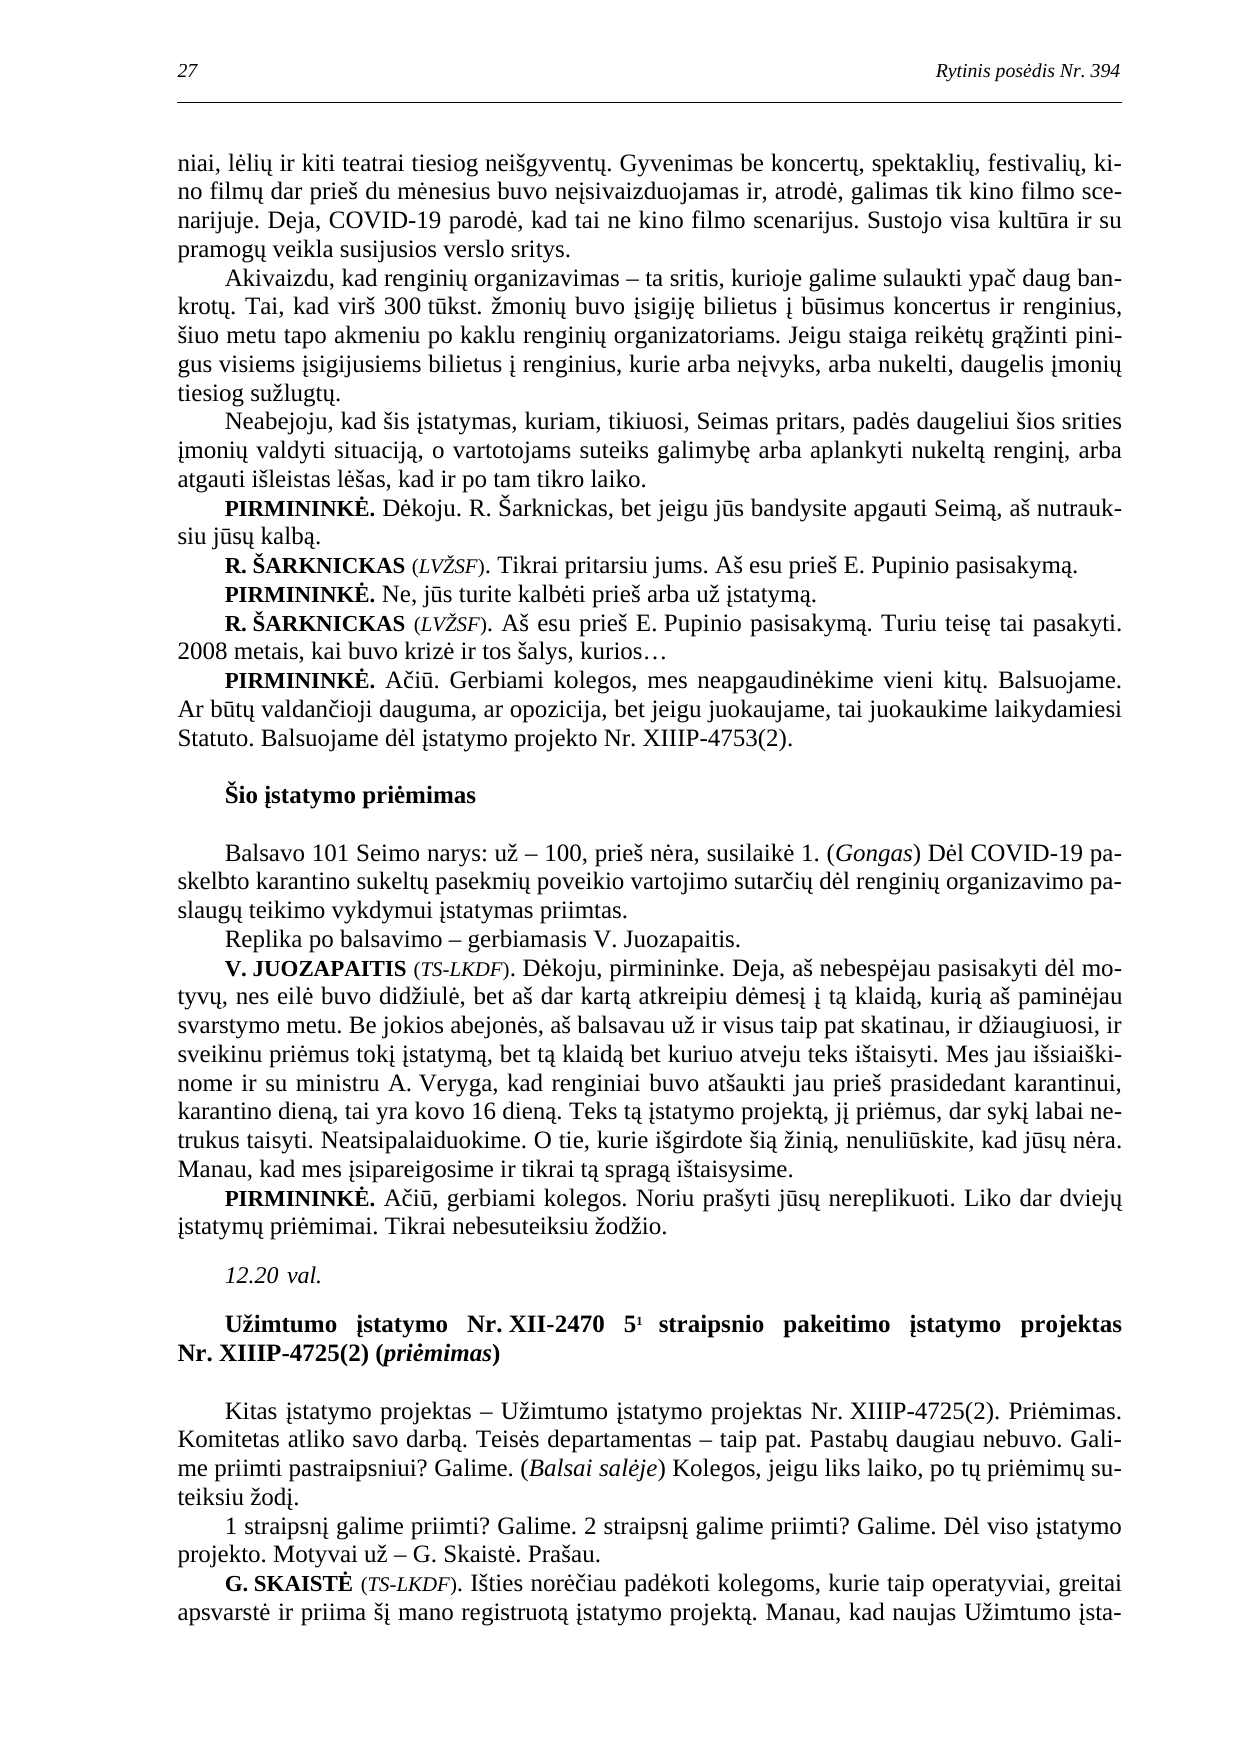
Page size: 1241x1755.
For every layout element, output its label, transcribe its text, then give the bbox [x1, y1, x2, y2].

text R. ŠARKNICKAS (LVŽSF). Aš esu prieš E. Pu­pi­nio pa­si­sa­ky­mą. Tu­riu tei­sę tai pa­sa­ky­ti. 2008 me­tais, kai bu­vo kri­zė ir tos ša­lys, ku­rios… [177, 608, 1122, 665]
text Ne­abe­jo­ju, kad šis įsta­ty­mas, ku­riam, ti­kiuo­si, Sei­mas pri­tars, pa­dės dau­ge­liui šios sri­ties įmo­nių val­dy­ti si­tu­a­ci­ją, o var­to­to­jams su­teiks ga­li­my­bę ar­ba ap­lan­ky­ti nu­kel­tą ren­gi­nį, ar­ba at­gau­ti iš­leis­tas lė­šas, kad ir po tam tik­ro lai­ko. [177, 406, 1122, 493]
text 12.20 val. [224, 1261, 1122, 1289]
text Už­im­tu­mo įsta­ty­mo Nr. XII-2470 51 straips­nio pa­kei­ti­mo įsta­ty­mo pro­jek­tas Nr. XIIIP-4725(2) (pri­ėmi­mas) [177, 1309, 1122, 1367]
text niai, lė­lių ir ki­ti te­at­rai tie­siog ne­iš­gy­ven­tų. Gy­ve­ni­mas be kon­cer­tų, spek­tak­lių, fes­ti­va­lių, ki­no fil­mų dar prieš du mė­ne­sius bu­vo ne­įsi­vaiz­duo­ja­mas ir, at­ro­dė, ga­li­mas tik ki­no fil­mo sce­na­ri­ju­je. De­ja, COVID-19 pa­ro­dė, kad tai ne ki­no fil­mo sce­na­ri­jus. Su­sto­jo vi­sa kul­tū­ra ir su pra­mo­gų veik­la su­si­ju­sios ver­slo sri­tys. [177, 148, 1122, 263]
text PIRMININKĖ. Dė­ko­ju. R. Šar­knic­kas, bet jei­gu jūs ban­dy­si­te ap­gau­ti Sei­mą, aš nu­trauk­siu jū­sų kal­bą. [177, 493, 1122, 550]
text V. JUOZAPAITIS (TS-LKDF). Dė­ko­ju, pir­mi­nin­ke. De­ja, aš ne­be­spė­jau pa­si­sa­ky­ti dėl mo­ty­vų, nes ei­lė bu­vo di­džiu­lė, bet aš dar kar­tą at­krei­piu dė­me­sį į tą klai­dą, ku­rią aš pa­mi­nė­jau svars­ty­mo me­tu. Be jo­kios abe­jo­nės, aš bal­sa­vau už ir vi­sus taip pat ska­ti­nau, ir džiau­giuo­si, ir svei­ki­nu pri­ėmus to­kį įsta­ty­mą, bet tą klai­dą bet ku­riuo at­ve­ju teks iš­tai­sy­ti. Mes jau iš­si­aiš­ki­no­me ir su mi­nist­ru A. Ve­ry­ga, kad ren­gi­niai bu­vo at­šauk­ti jau prieš pra­si­de­dant ka­ran­ti­nui, ka­ran­ti­no die­ną, tai yra ko­vo 16 die­ną. Teks tą įsta­ty­mo pro­jek­tą, jį pri­ėmus, dar sy­kį la­bai ne­tru­kus tai­sy­ti. Ne­at­si­pa­lai­duo­ki­me. O tie, ku­rie iš­gir­do­te šią ži­nią, ne­nu­liūs­ki­te, kad jū­sų nė­ra. Ma­nau, kad mes įsi­pa­rei­go­si­me ir tik­rai tą spra­gą iš­tai­sy­si­me. [177, 953, 1122, 1183]
text PIRMININKĖ. Ne, jūs tu­ri­te kal­bė­ti prieš ar­ba už įsta­ty­mą. [177, 579, 1122, 608]
text R. ŠARKNICKAS (LVŽSF). Tik­rai pri­tar­siu jums. Aš esu prieš E. Pu­pi­nio pa­si­sa­ky­mą. [177, 550, 1122, 579]
text G. SKAISTĖ (TS-LKDF). Iš­ties no­rė­čiau pa­dė­ko­ti ko­le­goms, ku­rie taip ope­ra­ty­viai, grei­tai ap­svars­tė ir pri­ima šį ma­no re­gist­ruo­tą įsta­ty­mo pro­jek­tą. Ma­nau, kad nau­jas Už­im­tu­mo įsta­ [177, 1568, 1122, 1626]
text Aki­vaiz­du, kad ren­gi­nių or­ga­ni­za­vi­mas – ta sri­tis, ku­rio­je ga­li­me su­lauk­ti ypač daug ban­kro­tų. Tai, kad virš 300 tūkst. žmo­nių bu­vo įsi­gi­ję bi­lie­tus į bū­si­mus kon­cer­tus ir ren­gi­nius, šiuo me­tu ta­po ak­me­niu po kak­lu ren­gi­nių or­ga­ni­za­to­riams. Jei­gu stai­ga rei­kė­tų grą­žin­ti pi­ni­gus vi­siems įsi­gi­ju­siems bi­lie­tus į ren­gi­nius, ku­rie ar­ba ne­įvyks, ar­ba nu­kel­ti, dau­ge­lis įmo­nių tie­siog suž­lug­tų. [177, 263, 1122, 406]
text Ki­tas įsta­ty­mo pro­jek­tas – Už­im­tu­mo įsta­ty­mo pro­jek­tas Nr. XIIIP-4725(2). Pri­ėmi­mas. Ko­mi­te­tas at­li­ko sa­vo dar­bą. Tei­sės de­par­ta­men­tas – taip pat. Pa­sta­bų dau­giau ne­bu­vo. Ga­li­me pri­im­ti pa­straips­niui? Ga­li­me. (Bal­sai sa­lė­je) Ko­le­gos, jei­gu liks lai­ko, po tų pri­ėmi­mų su­teik­siu žo­dį. [177, 1396, 1122, 1511]
text Šio įsta­ty­mo pri­ėmi­mas [177, 780, 1122, 809]
text 1 straips­nį ga­li­me pri­im­ti? Ga­li­me. 2 straips­nį ga­li­me pri­im­ti? Ga­li­me. Dėl vi­so įsta­ty­mo pro­jek­to. Mo­ty­vai už – G. Skais­tė. Pra­šau. [177, 1511, 1122, 1568]
text PIRMININKĖ. Ačiū, ger­bia­mi ko­le­gos. No­riu pra­šy­ti jū­sų ne­rep­li­kuo­ti. Li­ko dar dvie­jų įsta­ty­mų pri­ėmi­mai. Tik­rai ne­be­su­teik­siu žo­džio. [177, 1183, 1122, 1240]
text Bal­sa­vo 101 Sei­mo na­rys: už – 100, prieš nė­ra, su­si­lai­kė 1. (Gon­gas) Dėl COVID-19 pa­skelb­to ka­ran­ti­no su­kel­tų pa­sek­mių po­vei­kio var­to­ji­mo su­tar­čių dėl ren­gi­nių or­ga­ni­za­vi­mo pa­slau­gų tei­ki­mo vyk­dy­mui įsta­ty­mas pri­im­tas. [177, 838, 1122, 924]
text Re­pli­ka po bal­sa­vi­mo – ger­bia­ma­sis V. Juo­za­pai­tis. [177, 924, 1122, 953]
text PIRMININKĖ. Ačiū. Ger­bia­mi ko­le­gos, mes ne­ap­gau­di­nė­ki­me vie­ni ki­tų. Bal­suo­ja­me. Ar bū­tų val­dan­čio­ji dau­gu­ma, ar opo­zi­ci­ja, bet jei­gu juo­kau­ja­me, tai juo­kau­ki­me lai­ky­da­mie­si Sta­tu­to. Bal­suo­ja­me dėl įsta­ty­mo pro­jek­to Nr. XIIIP-4753(2). [177, 665, 1122, 751]
